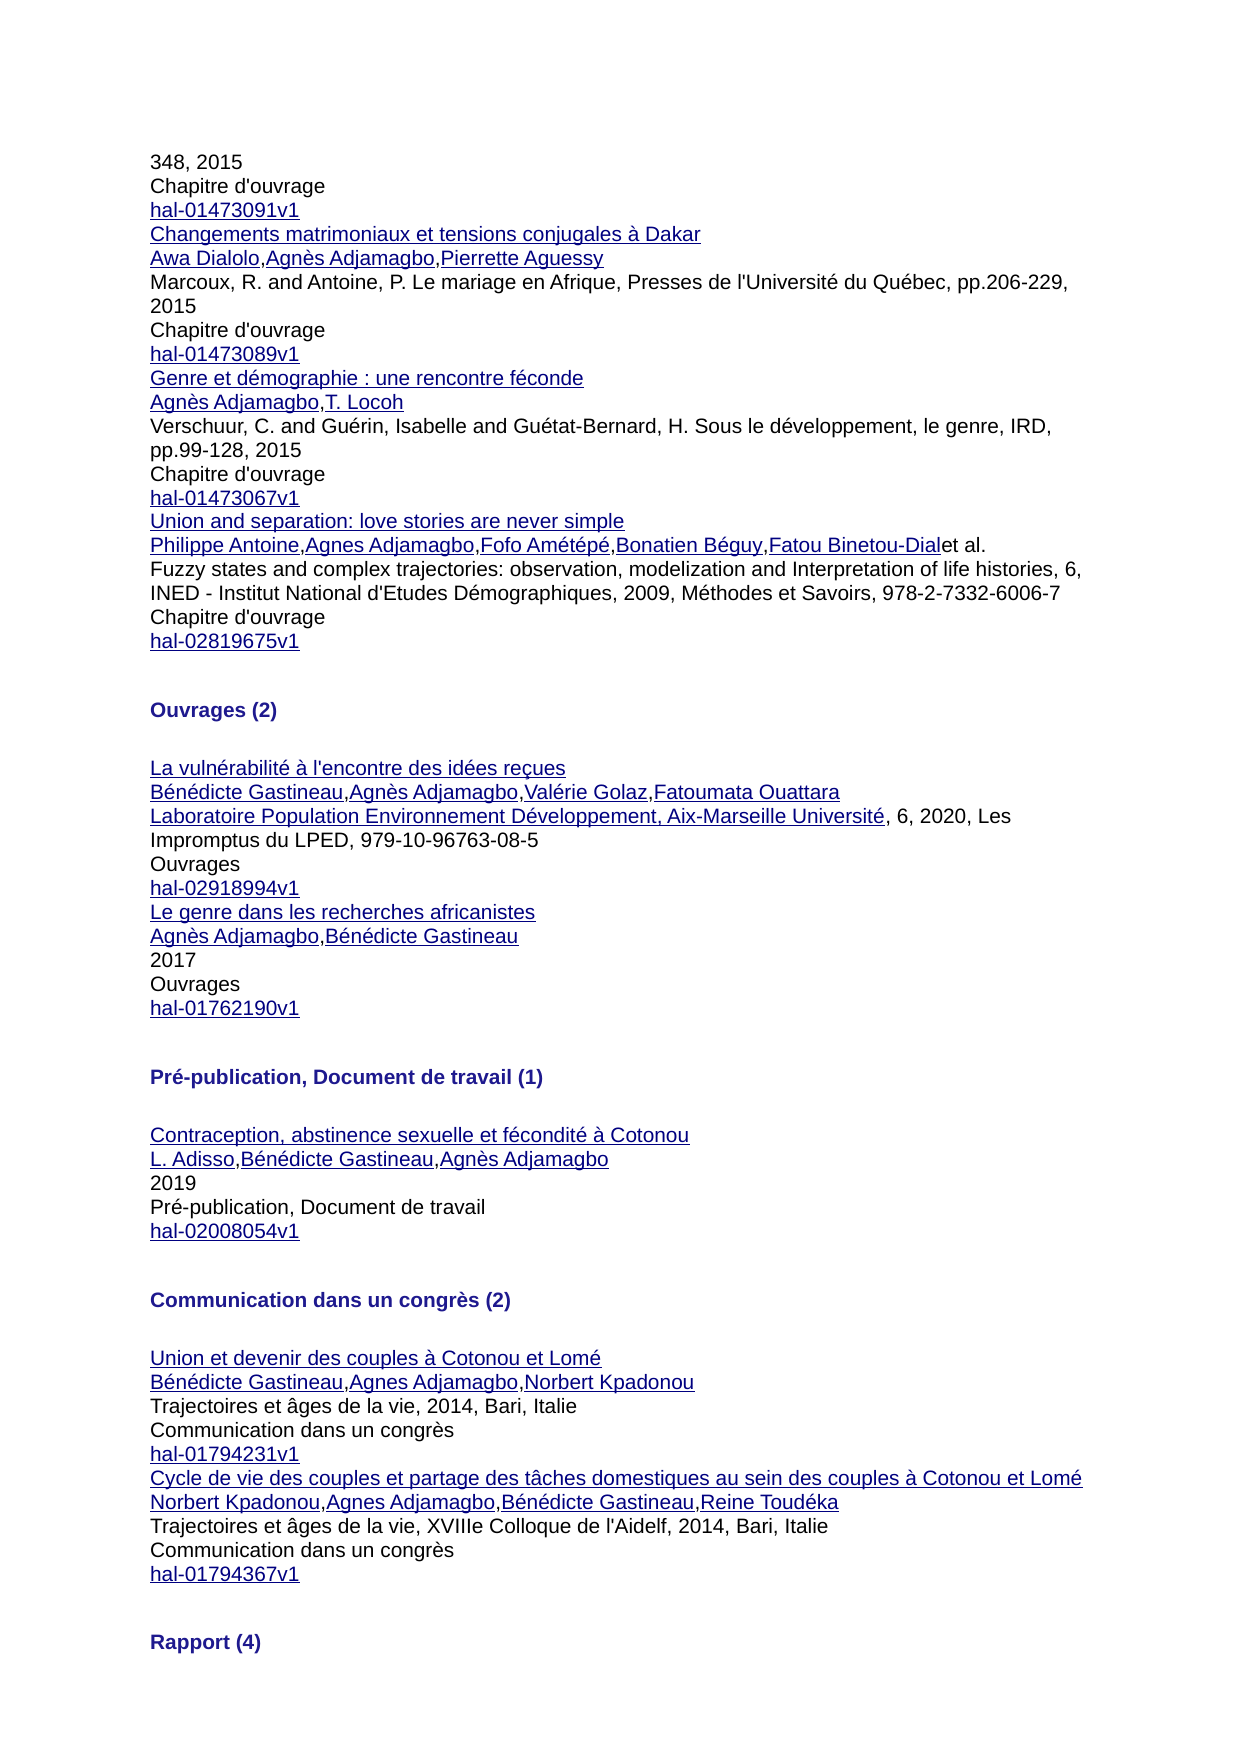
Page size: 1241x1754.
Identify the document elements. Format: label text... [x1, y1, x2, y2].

table_cell Changements matrimoniaux et tensions conjugales à Dakar Awa Dialolo,Agnès Adjamagbo,Pierrette Aguessy Marcoux, R. and Antoine, P. Le mariage en Afrique, Presses de l'Université du Québec, pp.206-229, 2015 Chapitre d'ouvrage hal-01473089v1 [150, 222, 1090, 366]
subtitle Rapport (4) [150, 1630, 1090, 1654]
table_cell Genre et démographie : une rencontre féconde Agnès Adjamagbo,T. Locoh Verschuur, C. and Guérin, Isabelle and Guétat-Bernard, H. Sous le développement, le genre, IRD, pp.99-128, 2015 Chapitre d'ouvrage hal-01473067v1 [150, 366, 1090, 509]
table_header Union et devenir des couples à Cotonou et Lomé Bénédicte Gastineau,Agnes Adjamagbo,Norbert Kpadonou Trajectoires et âges de la vie, 2014, Bari, Italie Communication dans un congrès hal-01794231v1 [150, 1346, 1090, 1466]
subtitle Communication dans un congrès (2) [150, 1287, 1090, 1311]
table_header La vulnérabilité à l'encontre des idées reçues Bénédicte Gastineau,Agnès Adjamagbo,Valérie Golaz,Fatoumata Ouattara Laboratoire Population Environnement Développement, Aix-Marseille Université, 6, 2020, Les Impromptus du LPED, 979-10-96763-08-5 Ouvrages hal-02918994v1 [150, 756, 1090, 900]
table_cell Union and separation: love stories are never simple Philippe Antoine,Agnes Adjamagbo,Fofo Amétépé,Bonatien Béguy,Fatou Binetou-Dialet al. Fuzzy states and complex trajectories: observation, modelization and Interpretation of life histories, 6, INED - Institut National d'Etudes Démographiques, 2009, Méthodes et Savoirs, 978-2-7332-6006-7 Chapitre d'ouvrage hal-02819675v1 [150, 509, 1090, 653]
subtitle Ouvrages (2) [150, 698, 1090, 722]
subtitle Pré-publication, Document de travail (1) [150, 1064, 1090, 1088]
table_cell 348, 2015 Chapitre d'ouvrage hal-01473091v1 [150, 150, 1090, 222]
table_cell Le genre dans les recherches africanistes Agnès Adjamagbo,Bénédicte Gastineau 2017 Ouvrages hal-01762190v1 [150, 900, 1090, 1020]
table_header Contraception, abstinence sexuelle et fécondité à Cotonou L. Adisso,Bénédicte Gastineau,Agnès Adjamagbo 2019 Pré-publication, Document de travail hal-02008054v1 [150, 1123, 1090, 1243]
table_cell Cycle de vie des couples et partage des tâches domestiques au sein des couples à Cotonou et Lomé Norbert Kpadonou,Agnes Adjamagbo,Bénédicte Gastineau,Reine Toudéka Trajectoires et âges de la vie, XVIIIe Colloque de l'Aidelf, 2014, Bari, Italie Communication dans un congrès hal-01794367v1 [150, 1466, 1090, 1585]
